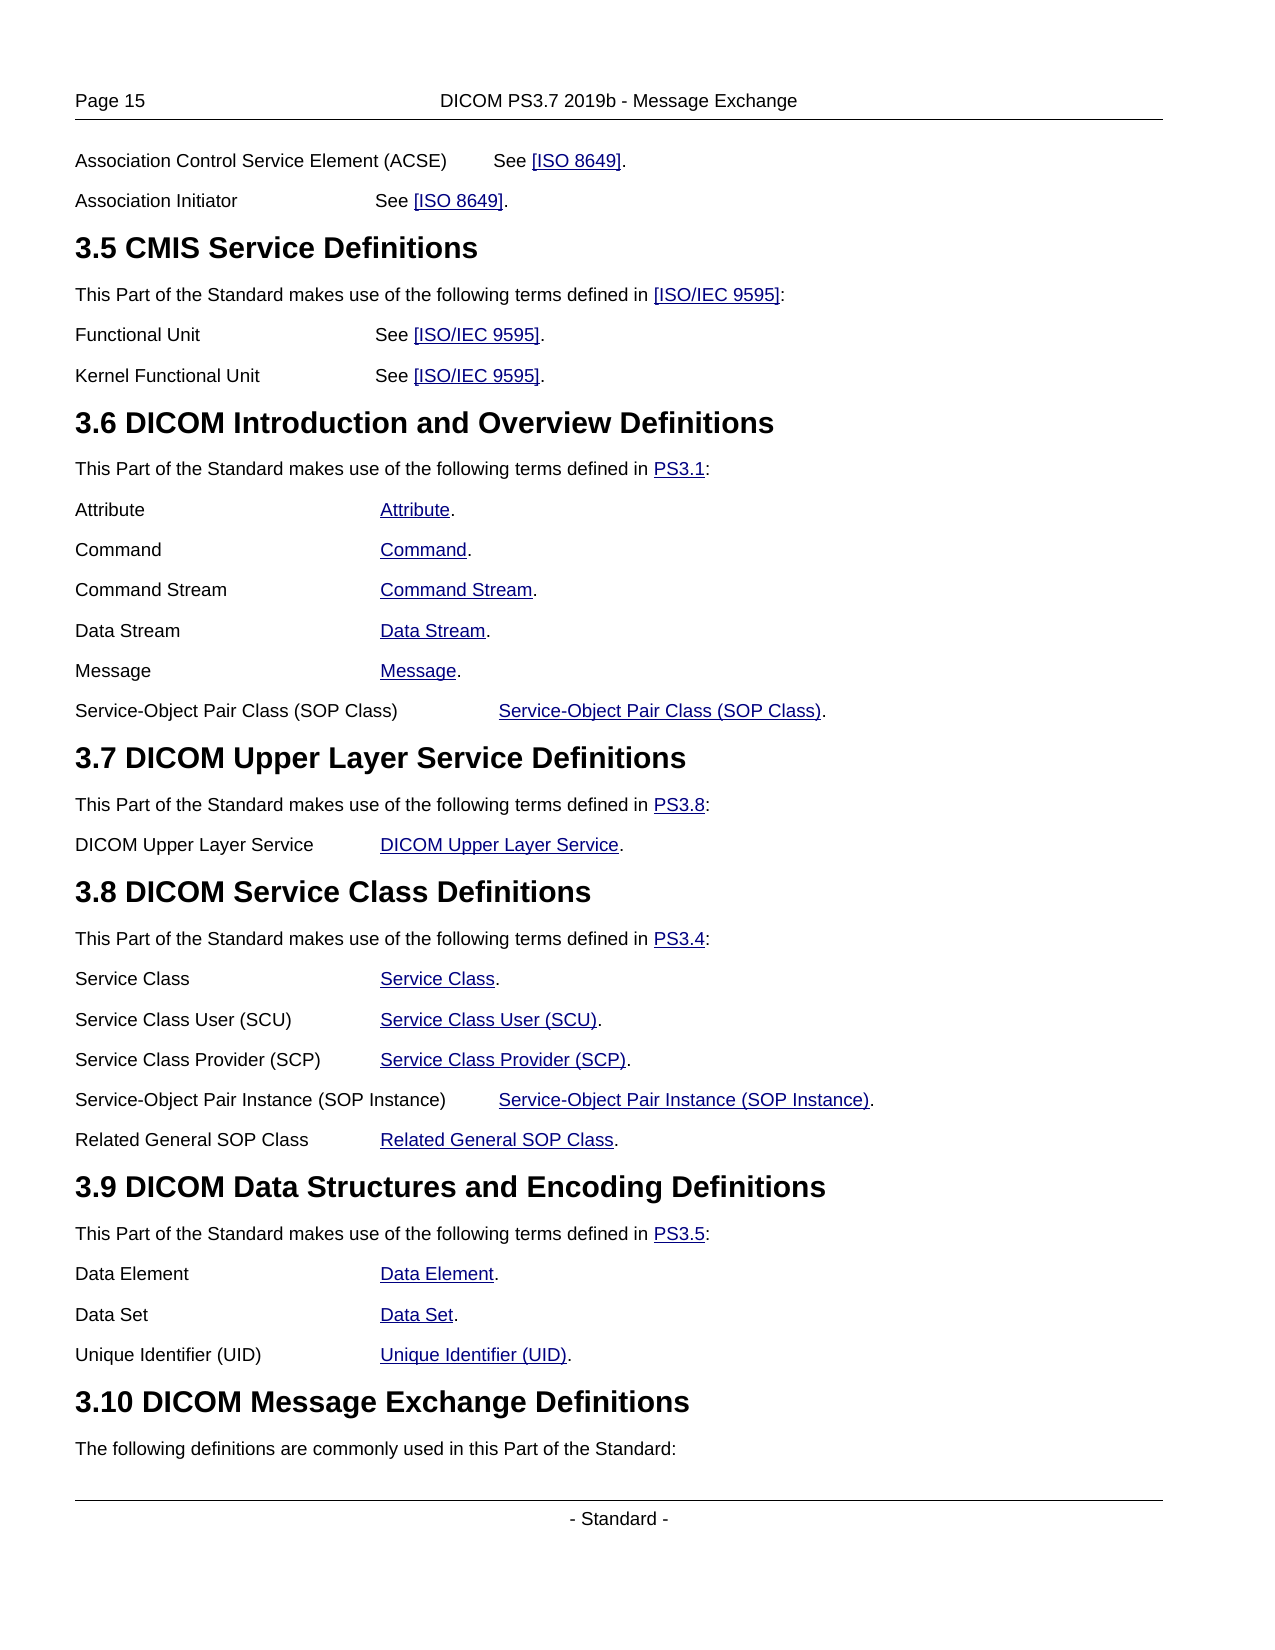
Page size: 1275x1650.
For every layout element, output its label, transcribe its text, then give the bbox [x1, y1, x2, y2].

text 3.5 CMIS Service Definitions [75, 231, 1162, 265]
text Data Set Data Set. [75, 1303, 1162, 1325]
text 3.9 DICOM Data Structures and Encoding Definitions [75, 1169, 1162, 1204]
text Functional Unit See [ISO/IEC 9595]. [75, 324, 1162, 346]
text Related General SOP Class Related General SOP Class. [75, 1129, 1162, 1151]
text 3.8 DICOM Service Class Definitions [75, 874, 1162, 909]
text 3.7 DICOM Upper Layer Service Definitions [75, 740, 1162, 775]
text Service-Object Pair Class (SOP Class) Service-Object Pair Class (SOP Class). [75, 700, 1162, 722]
text Association Initiator See [ISO 8649]. [75, 190, 1162, 212]
text Data Stream Data Stream. [75, 619, 1162, 641]
text Service-Object Pair Instance (SOP Instance) Service-Object Pair Instance (SOP Instance). [75, 1089, 1162, 1111]
text This Part of the Standard makes use of the following terms defined in PS3.1: [75, 458, 1162, 480]
text Service Class Service Class. [75, 968, 1162, 989]
text DICOM Upper Layer Service DICOM Upper Layer Service. [75, 834, 1162, 856]
text This Part of the Standard makes use of the following terms defined in PS3.5: [75, 1223, 1162, 1244]
text Unique Identifier (UID) Unique Identifier (UID). [75, 1344, 1162, 1365]
text The following definitions are commonly used in this Part of the Standard: [75, 1437, 1162, 1459]
text This Part of the Standard makes use of the following terms defined in PS3.4: [75, 928, 1162, 949]
text Service Class Provider (SCP) Service Class Provider (SCP). [75, 1049, 1162, 1070]
text Attribute Attribute. [75, 498, 1162, 520]
text Command Command. [75, 539, 1162, 560]
text Association Control Service Element (ACSE) See [ISO 8649]. [75, 150, 1162, 172]
text 3.10 DICOM Message Exchange Definitions [75, 1384, 1162, 1419]
text Kernel Functional Unit See [ISO/IEC 9595]. [75, 364, 1162, 386]
text This Part of the Standard makes use of the following terms defined in [ISO/IEC 9595]: [75, 284, 1162, 306]
text This Part of the Standard makes use of the following terms defined in PS3.8: [75, 794, 1162, 815]
text Service Class User (SCU) Service Class User (SCU). [75, 1008, 1162, 1030]
text Data Element Data Element. [75, 1263, 1162, 1285]
text 3.6 DICOM Introduction and Overview Definitions [75, 405, 1162, 439]
text Message Message. [75, 660, 1162, 681]
text Command Stream Command Stream. [75, 579, 1162, 601]
